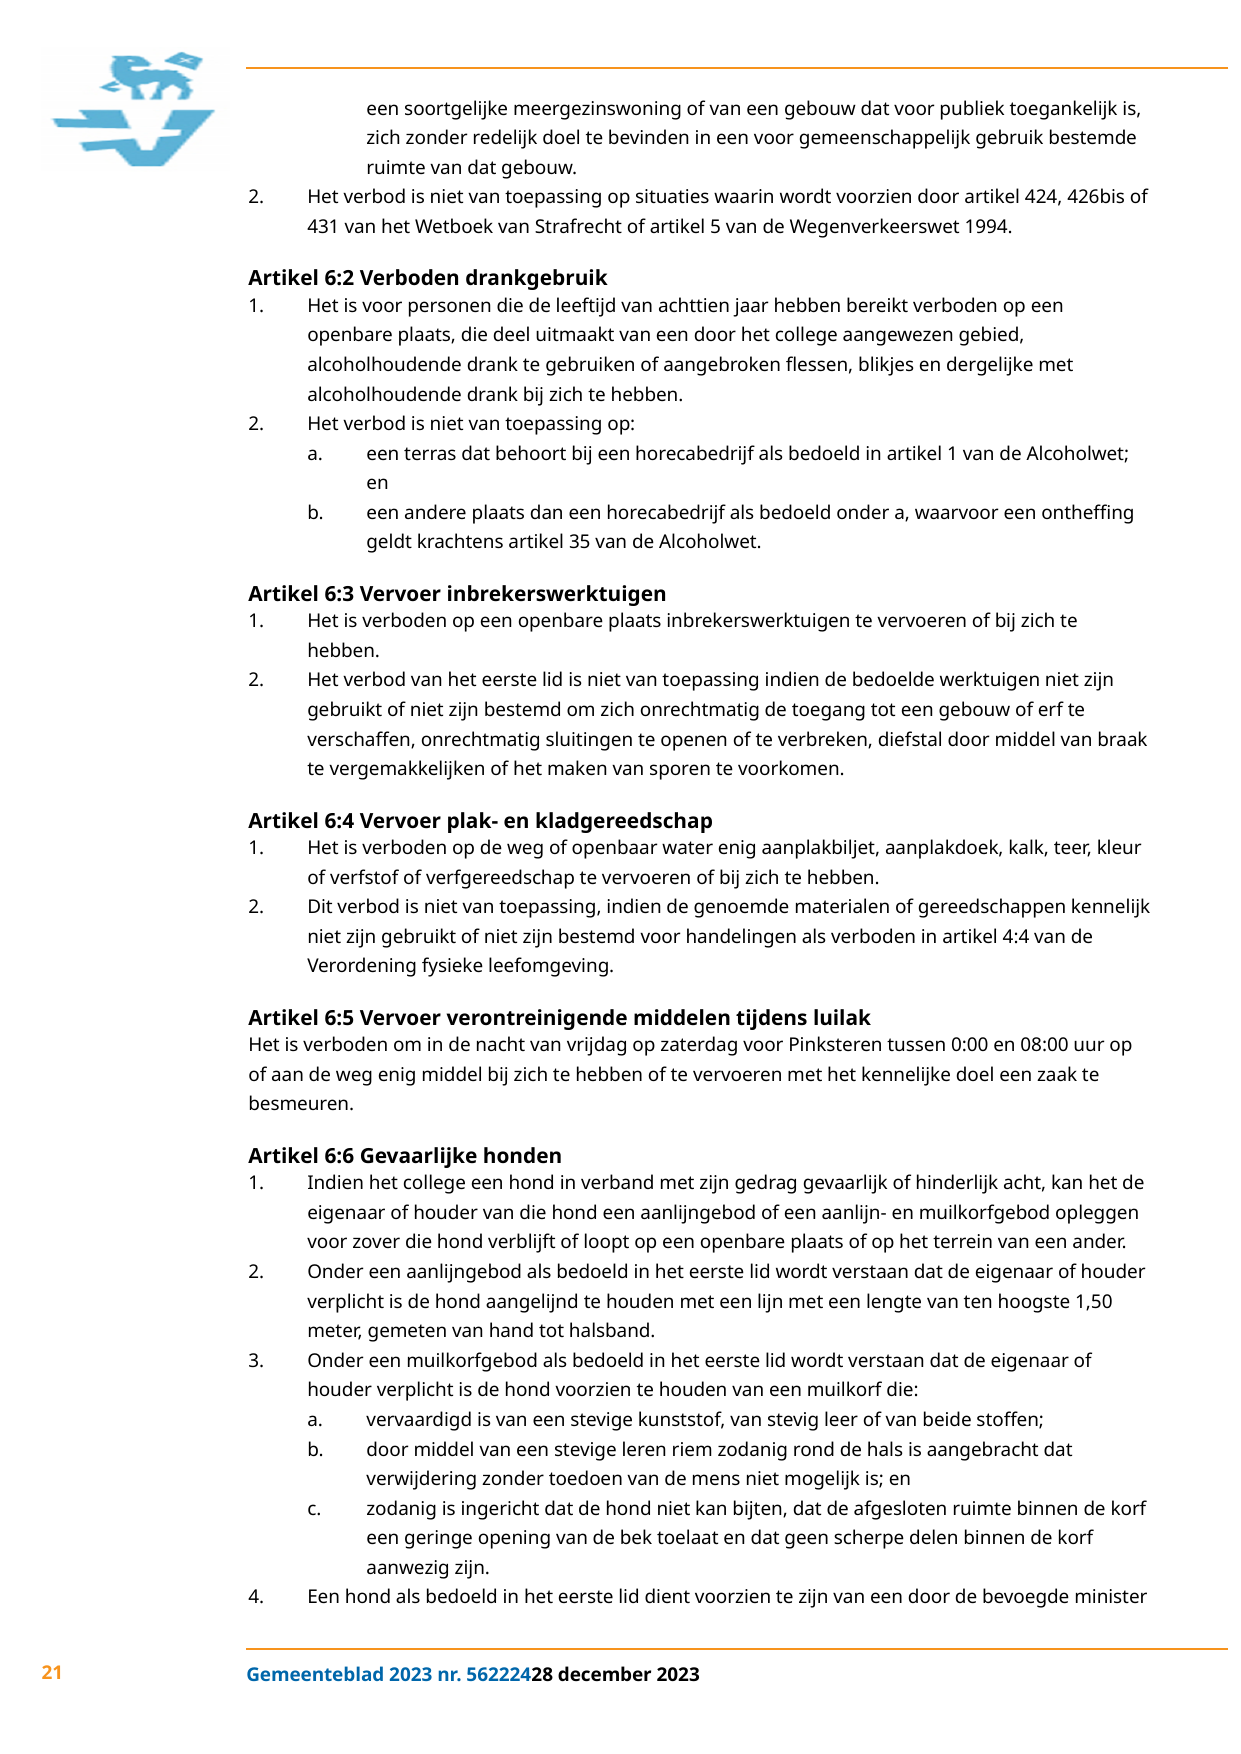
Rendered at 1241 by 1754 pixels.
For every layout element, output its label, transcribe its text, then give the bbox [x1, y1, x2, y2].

picture [41, 47, 231, 172]
text Artikel 6:3 Vervoer inbrekerswerktuigen [248, 579, 1152, 607]
list Het is voor personen die de leeftijd van achttien jaar hebben bereikt verboden op een openbare plaats, die deel uitmaakt van een door het college aangewezen gebied, alcoholhoudende drank te gebruiken of aangebroken flessen, blikjes en dergelijke met alcoholhoudende drank bij zich te hebben. [248, 292, 1152, 406]
list een soortgelijke meergezinswoning of van een gebouw dat voor publiek toegankelijk is, zich zonder redelijk doel te bevinden in een voor gemeenschappelijk gebruik bestemde ruimte van dat gebouw. [307, 95, 1152, 180]
text Het is verboden om in de nacht van vrijdag op zaterdag voor Pinksteren tussen 0:00 en 08:00 uur op of aan de weg enig middel bij zich te hebben of te vervoeren met het kennelijke doel een zaak te besmeuren. [248, 1031, 1152, 1116]
list Een hond als bedoeld in het eerste lid dient voorzien te zijn van een door de bevoegde minister [248, 1584, 1152, 1609]
text Artikel 6:6 Gevaarlijke honden [248, 1141, 1152, 1169]
list Het is verboden op een openbare plaats inbrekerswerktuigen te vervoeren of bij zich te hebben. [248, 607, 1152, 663]
list Het verbod van het eerste lid is niet van toepassing indien de bedoelde werktuigen niet zijn gebruikt of niet zijn bestemd om zich onrechtmatig de toegang tot een gebouw of erf te verschaffen, onrechtmatig sluitingen te openen of te verbreken, diefstal door middel van braak te vergemakkelijken of het maken van sporen te voorkomen. [248, 667, 1152, 781]
list door middel van een stevige leren riem zodanig rond de hals is aangebracht dat verwijdering zonder toedoen van de mens niet mogelijk is; en [307, 1436, 1152, 1491]
list zodanig is ingericht dat de hond niet kan bijten, dat de afgesloten ruimte binnen de korf een geringe opening van de bek toelaat en dat geen scherpe delen binnen de korf aanwezig zijn. [307, 1495, 1152, 1580]
list Het verbod is niet van toepassing op: [248, 410, 1152, 436]
list vervaardigd is van een stevige kunststof, van stevig leer of van beide stoffen; [307, 1406, 1152, 1432]
text Artikel 6:4 Vervoer plak- en kladgereedschap [248, 806, 1152, 834]
list Het is verboden op de weg of openbaar water enig aanplakbiljet, aanplakdoek, kalk, teer, kleur of verfstof of verfgereedschap te vervoeren of bij zich te hebben. [248, 834, 1152, 889]
list Onder een aanlijngebod als bedoeld in het eerste lid wordt verstaan dat de eigenaar of houder verplicht is de hond aangelijnd te houden met een lijn met een lengte van ten hoogste 1,50 meter, gemeten van hand tot halsband. [248, 1258, 1152, 1343]
list Indien het college een hond in verband met zijn gedrag gevaarlijk of hinderlijk acht, kan het de eigenaar of houder van die hond een aanlijngebod of een aanlijn- en muilkorfgebod opleggen voor zover die hond verblijft of loopt op een openbare plaats of op het terrein van een ander. [248, 1169, 1152, 1254]
list Het verbod is niet van toepassing op situaties waarin wordt voorzien door artikel 424, 426bis of 431 van het Wetboek van Strafrecht of artikel 5 van de Wegenverkeerswet 1994. [248, 183, 1152, 239]
list Dit verbod is niet van toepassing, indien de genoemde materialen of gereedschappen kennelijk niet zijn gebruikt of niet zijn bestemd voor handelingen als verboden in artikel 4:4 van de Verordening fysieke leefomgeving. [248, 893, 1152, 978]
text Artikel 6:5 Vervoer verontreinigende middelen tijdens luilak [248, 1003, 1152, 1031]
list een terras dat behoort bij een horecabedrijf als bedoeld in artikel 1 van de Alcoholwet; en [307, 440, 1152, 495]
list een andere plaats dan een horecabedrijf als bedoeld onder a, waarvoor een ontheffing geldt krachtens artikel 35 van de Alcoholwet. [307, 499, 1152, 554]
text Artikel 6:2 Verboden drankgebruik [248, 263, 1152, 292]
list Onder een muilkorfgebod als bedoeld in het eerste lid wordt verstaan dat de eigenaar of houder verplicht is de hond voorzien te houden van een muilkorf die: [248, 1347, 1152, 1402]
